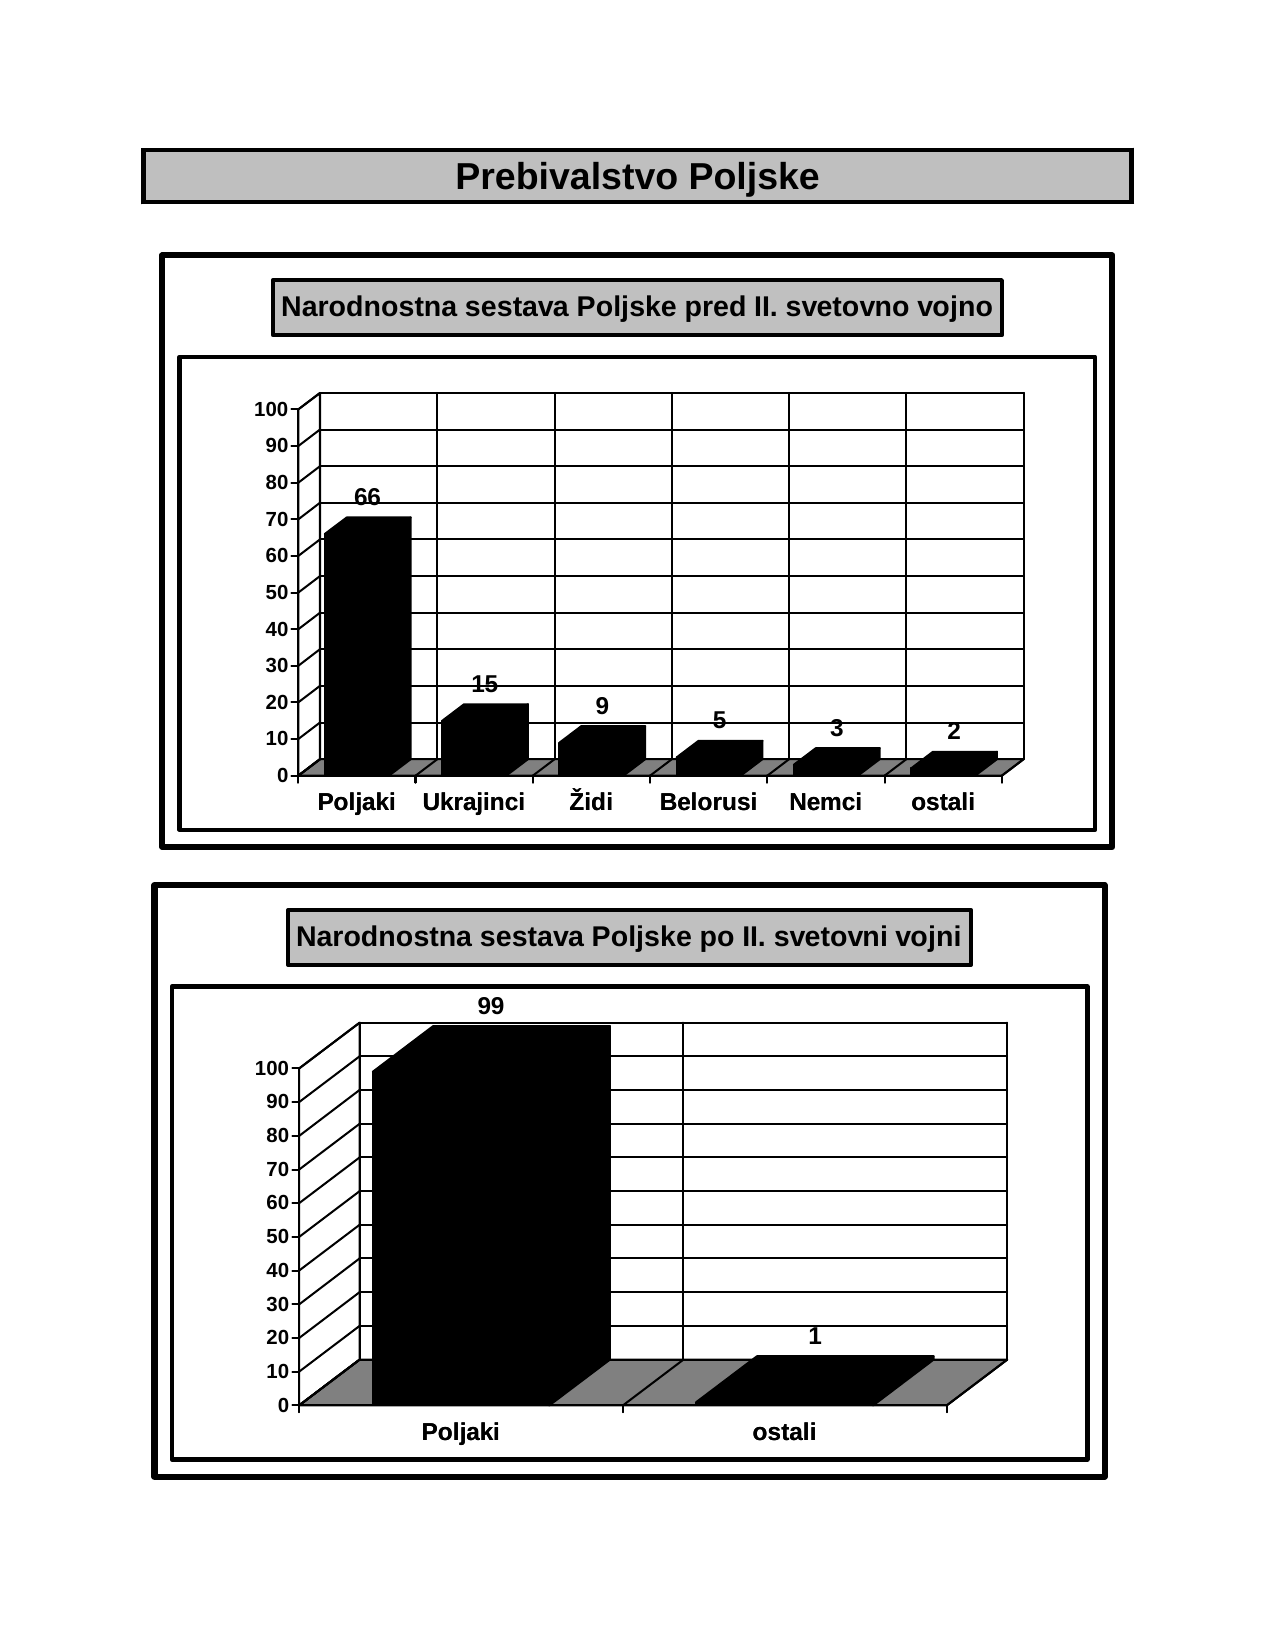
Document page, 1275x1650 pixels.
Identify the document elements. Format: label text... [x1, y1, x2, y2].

text Prebivalstvo Poljske [146, 152, 1129, 200]
